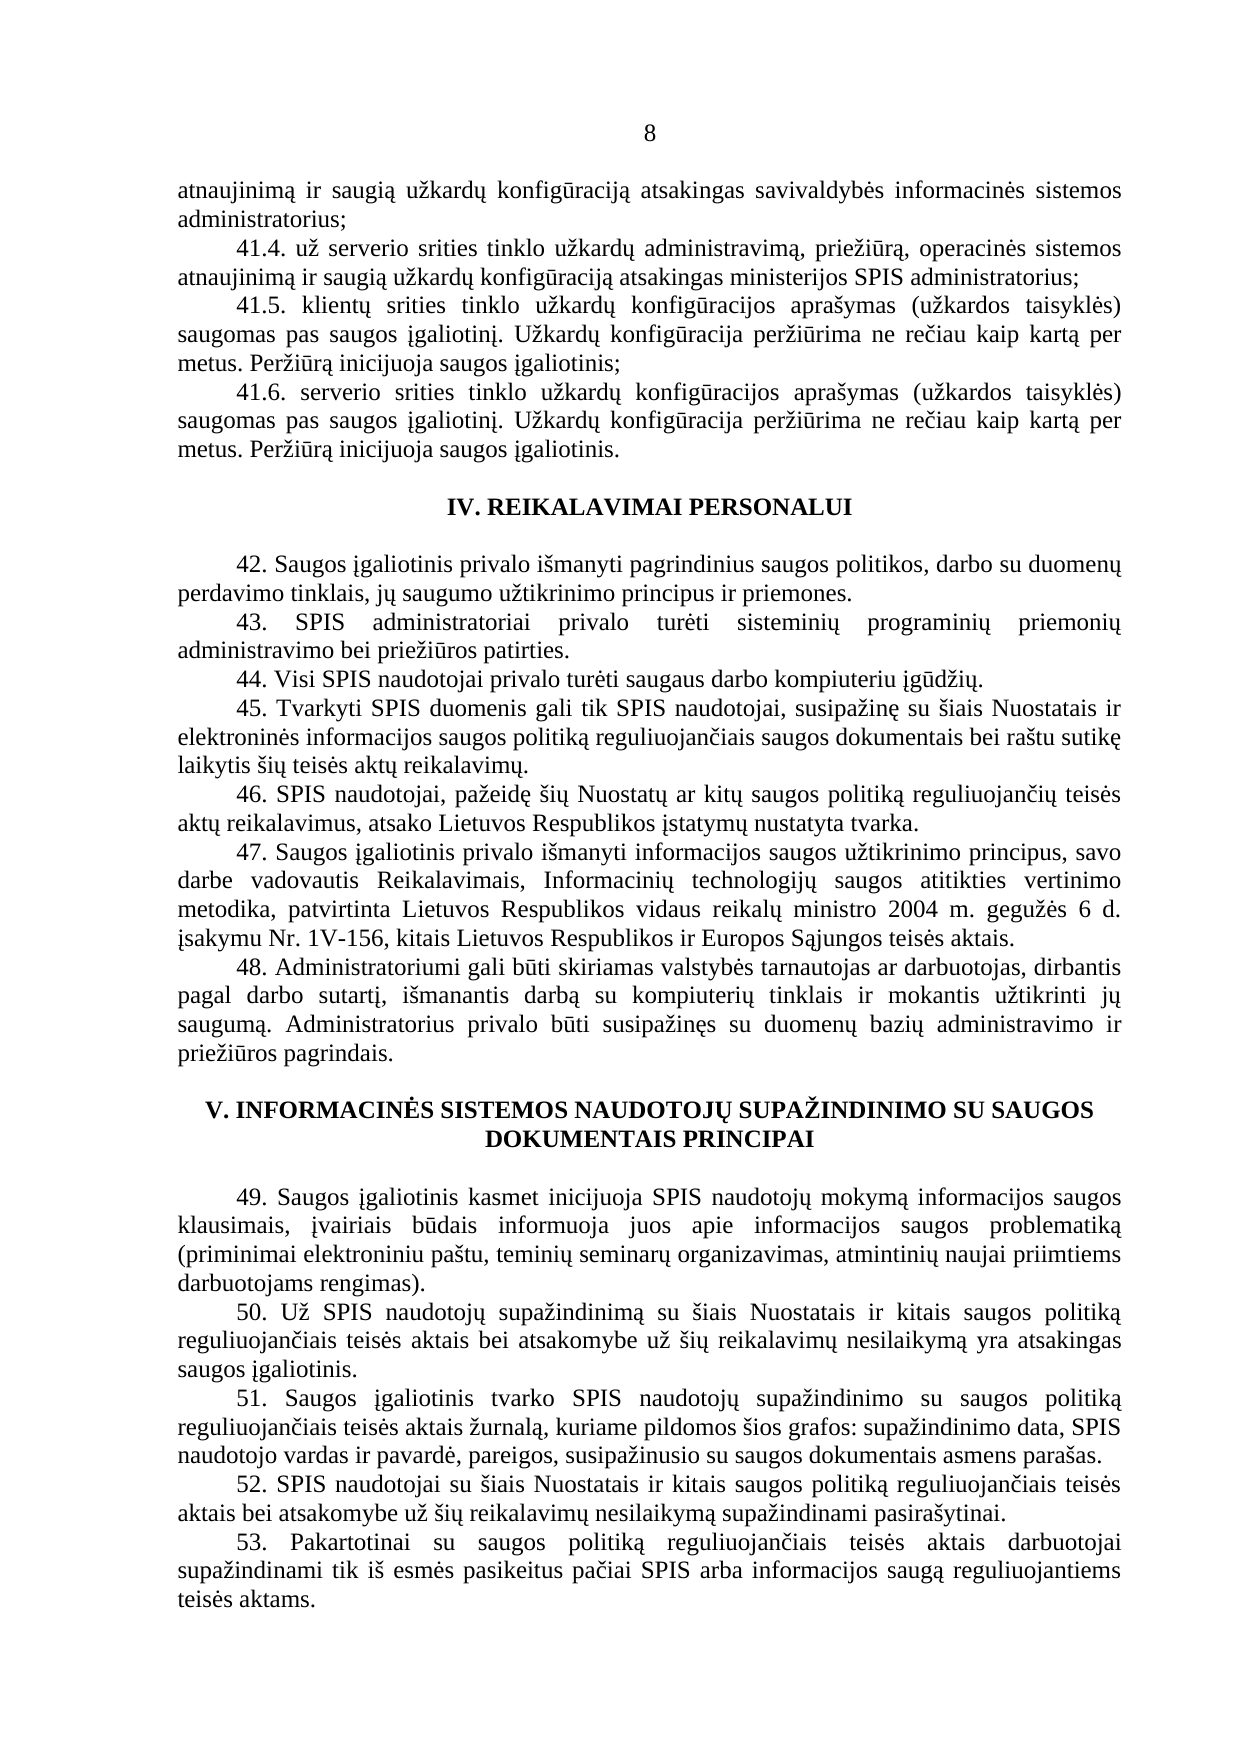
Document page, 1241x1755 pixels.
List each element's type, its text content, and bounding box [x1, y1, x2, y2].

text atnaujinimą ir saugią užkardų konfigūraciją atsakingas savivaldybės informacinės sistemos administratorius; [177, 176, 1122, 233]
text 49. Saugos įgaliotinis kasmet inicijuoja SPIS naudotojų mokymą informacijos saugos klausimais, įvairiais būdais informuoja juos apie informacijos saugos problematiką (priminimai elektroniniu paštu, teminių seminarų organizavimas, atmintinių naujai priimtiems darbuotojams rengimas). [177, 1182, 1122, 1297]
text 43. SPIS administratoriai privalo turėti sisteminių programinių priemonių administravimo bei priežiūros patirties. [177, 607, 1122, 664]
text 50. Už SPIS naudotojų supažindinimą su šiais Nuostatais ir kitais saugos politiką reguliuojančiais teisės aktais bei atsakomybe už šių reikalavimų nesilaikymą yra atsakingas saugos įgaliotinis. [177, 1297, 1122, 1383]
text 41.5. klientų srities tinklo užkardų konfigūracijos aprašymas (užkardos taisyklės) saugomas pas saugos įgaliotinį. Užkardų konfigūracija peržiūrima ne rečiau kaip kartą per metus. Peržiūrą inicijuoja saugos įgaliotinis; [177, 291, 1122, 377]
text 42. Saugos įgaliotinis privalo išmanyti pagrindinius saugos politikos, darbo su duomenų perdavimo tinklais, jų saugumo užtikrinimo principus ir priemones. [177, 549, 1122, 607]
text 46. SPIS naudotojai, pažeidę šių Nuostatų ar kitų saugos politiką reguliuojančių teisės aktų reikalavimus, atsako Lietuvos Respublikos įstatymų nustatyta tvarka. [177, 779, 1122, 837]
text 52. SPIS naudotojai su šiais Nuostatais ir kitais saugos politiką reguliuojančiais teisės aktais bei atsakomybe už šių reikalavimų nesilaikymą supažindinami pasirašytinai. [177, 1469, 1122, 1527]
text 41.6. serverio srities tinklo užkardų konfigūracijos aprašymas (užkardos taisyklės) saugomas pas saugos įgaliotinį. Užkardų konfigūracija peržiūrima ne rečiau kaip kartą per metus. Peržiūrą inicijuoja saugos įgaliotinis. [177, 377, 1122, 463]
text 51. Saugos įgaliotinis tvarko SPIS naudotojų supažindinimo su saugos politiką reguliuojančiais teisės aktais žurnalą, kuriame pildomos šios grafos: supažindinimo data, SPIS naudotojo vardas ir pavardė, pareigos, susipažinusio su saugos dokumentais asmens parašas. [177, 1383, 1122, 1469]
text 53. Pakartotinai su saugos politiką reguliuojančiais teisės aktais darbuotojai supažindinami tik iš esmės pasikeitus pačiai SPIS arba informacijos saugą reguliuojantiems teisės aktams. [177, 1527, 1122, 1613]
text 47. Saugos įgaliotinis privalo išmanyti informacijos saugos užtikrinimo principus, savo darbe vadovautis Reikalavimais, Informacinių technologijų saugos atitikties vertinimo metodika, patvirtinta Lietuvos Respublikos vidaus reikalų ministro 2004 m. gegužės 6 d. įsakymu Nr. 1V-156, kitais Lietuvos Respublikos ir Europos Sąjungos teisės aktais. [177, 837, 1122, 952]
text IV. REIKALAVIMAI PERSONALUI [177, 492, 1122, 521]
text 48. Administratoriumi gali būti skiriamas valstybės tarnautojas ar darbuotojas, dirbantis pagal darbo sutartį, išmanantis darbą su kompiuterių tinklais ir mokantis užtikrinti jų saugumą. Administratorius privalo būti susipažinęs su duomenų bazių administravimo ir priežiūros pagrindais. [177, 952, 1122, 1067]
text V. INFORMACINĖS SISTEMOS NAUDOTOJŲ SUPAŽINDINIMO SU SAUGOS DOKUMENTAIS PRINCIPAI [177, 1096, 1122, 1153]
text 45. Tvarkyti SPIS duomenis gali tik SPIS naudotojai, susipažinę su šiais Nuostatais ir elektroninės informacijos saugos politiką reguliuojančiais saugos dokumentais bei raštu sutikę laikytis šių teisės aktų reikalavimų. [177, 693, 1122, 779]
text 44. Visi SPIS naudotojai privalo turėti saugaus darbo kompiuteriu įgūdžių. [177, 664, 1122, 693]
text 41.4. už serverio srities tinklo užkardų administravimą, priežiūrą, operacinės sistemos atnaujinimą ir saugią užkardų konfigūraciją atsakingas ministerijos SPIS administratorius; [177, 233, 1122, 291]
